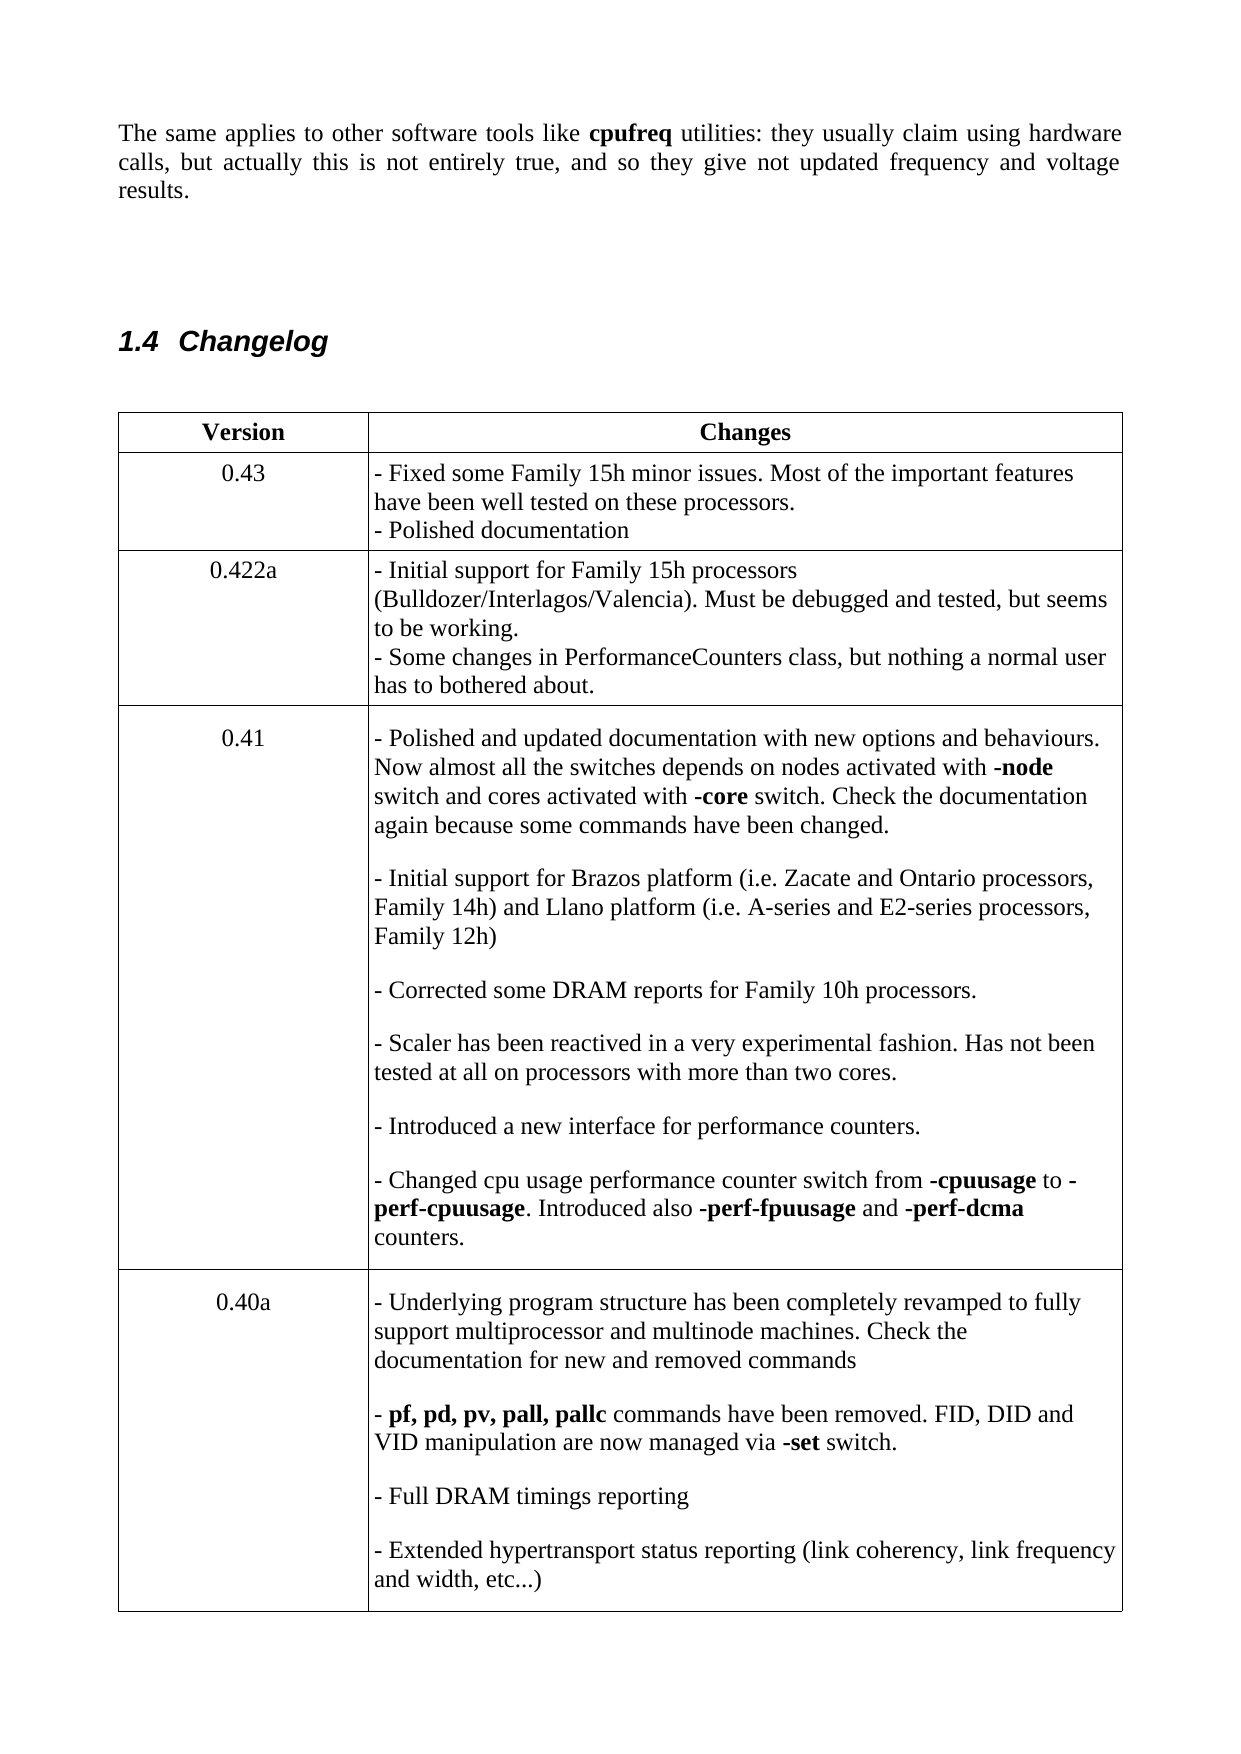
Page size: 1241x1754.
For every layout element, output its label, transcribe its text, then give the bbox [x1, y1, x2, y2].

table_cell 0.422a [119, 551, 368, 705]
table_cell - Initial support for Family 15h processors (Bulldozer/Interlagos/Valencia). Must be debugged and tested, but seems to be working. - Some changes in PerformanceCounters class, but nothing a normal user has to bothered about. [369, 551, 1122, 705]
subtitle Changelog [118, 324, 1122, 358]
table_cell 0.43 [119, 453, 368, 550]
table_cell - Fixed some Family 15h minor issues. Most of the important features have been well tested on these processors. - Polished documentation [369, 453, 1122, 550]
table_header Version [119, 413, 368, 452]
table_cell - Polished and updated documentation with new options and behaviours. Now almost all the switches depends on nodes activated with -node switch and cores activated with -core switch. Check the documentation again because some commands have been changed. - Initial support for Brazos platform (i.e. Zacate and Ontario processors, Family 14h) and Llano platform (i.e. A-series and E2-series processors, Family 12h) - Corrected some DRAM reports for Family 10h processors. - Scaler has been reactived in a very experimental fashion. Has not been tested at all on processors with more than two cores. - Introduced a new interface for performance counters. - Changed cpu usage performance counter switch from -cpuusage to -perf-cpuusage. Introduced also -perf-fpuusage and -perf-dcma counters. [369, 706, 1122, 1269]
table_cell - Underlying program structure has been completely revamped to fully support multiprocessor and multinode machines. Check the documentation for new and removed commands - pf, pd, pv, pall, pallc commands have been removed. FID, DID and VID manipulation are now managed via -set switch. - Full DRAM timings reporting - Extended hypertransport status reporting (link coherency, link frequency and width, etc...) [369, 1270, 1122, 1611]
table_header Changes [369, 413, 1122, 452]
table_cell 0.40a [119, 1270, 368, 1611]
table_cell 0.41 [119, 706, 368, 1269]
text The same applies to other software tools like cpufreq utilities: they usually claim using hardware calls, but actually this is not entirely true, and so they give not updated frequency and voltage results. [118, 118, 1122, 204]
